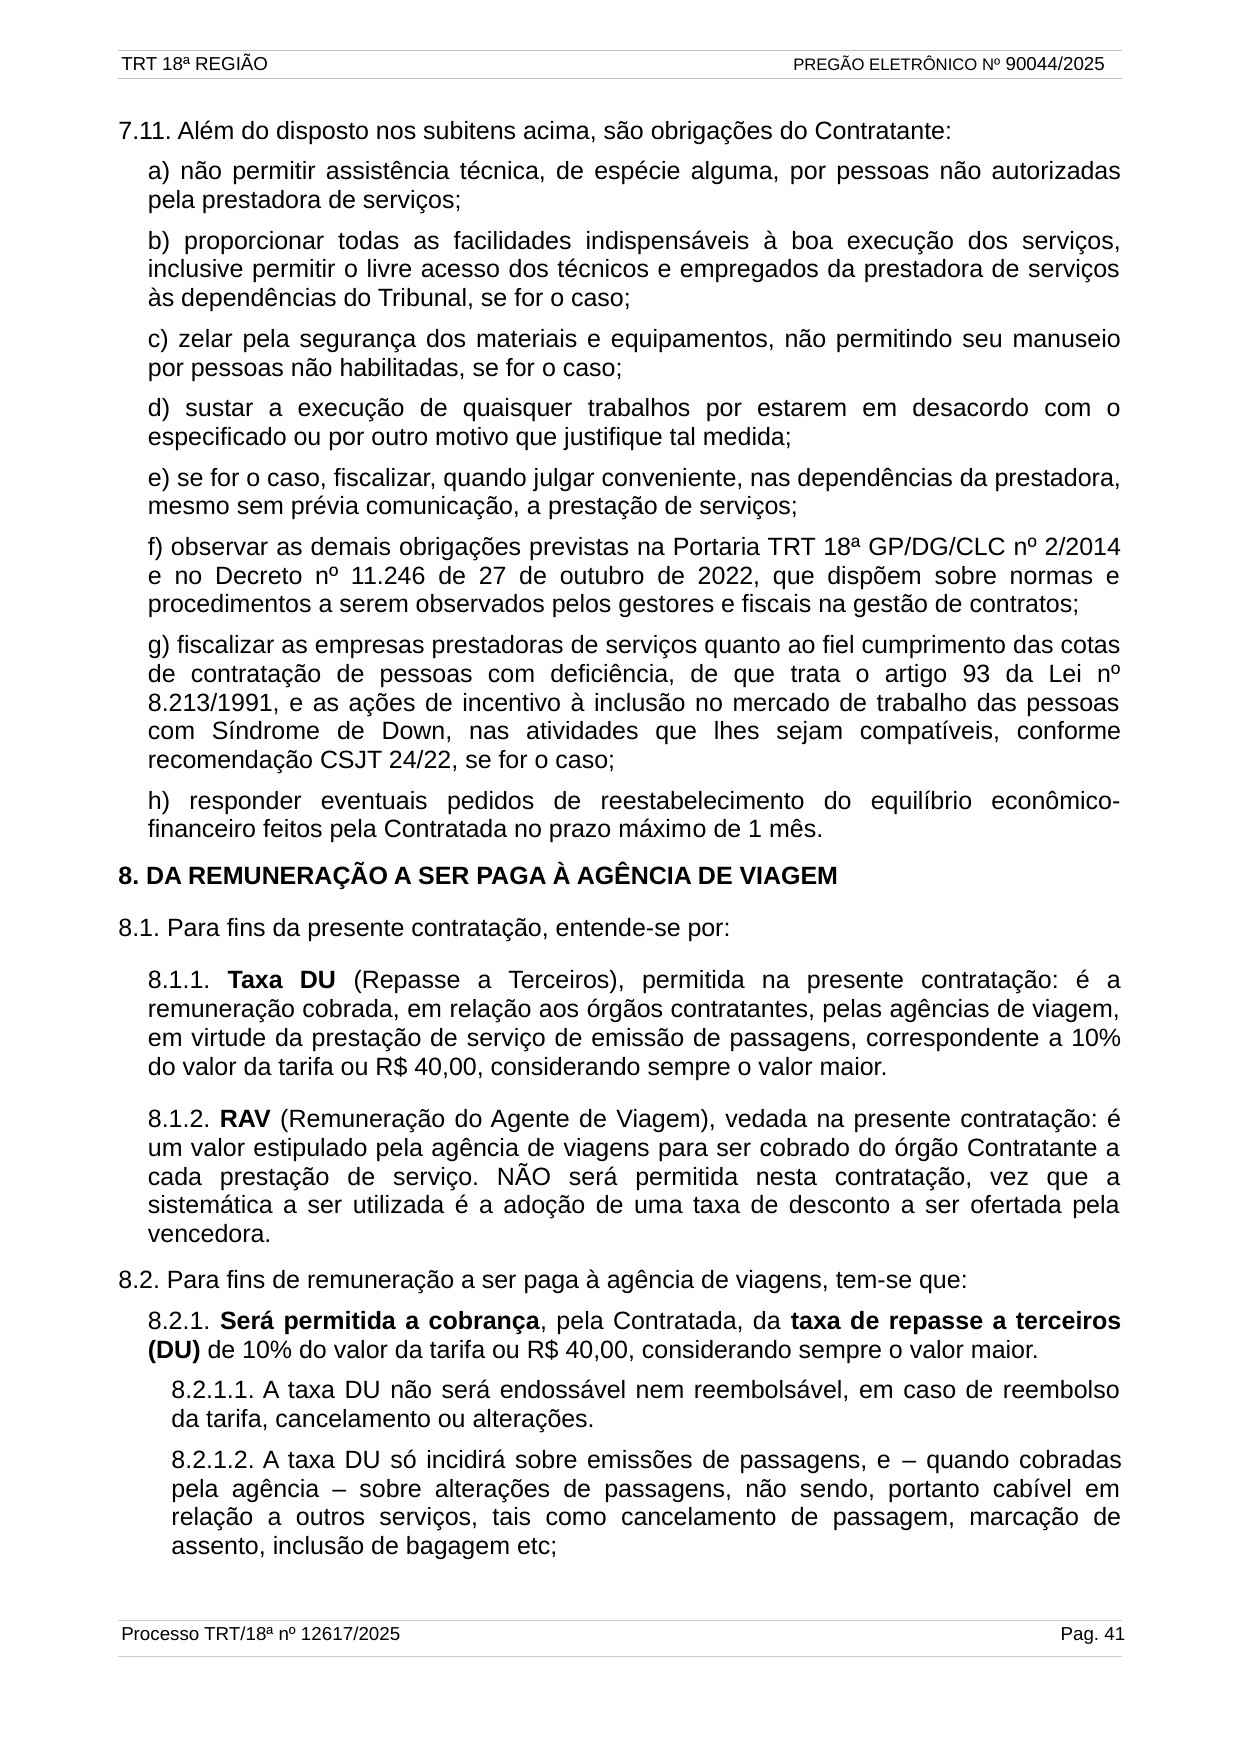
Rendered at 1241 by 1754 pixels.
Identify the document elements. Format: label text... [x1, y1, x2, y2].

text d) sustar a execução de quaisquer trabalhos por estarem em desacordo com o especificado ou por outro motivo que justifique tal medida; [148, 393, 1122, 451]
text 8. DA REMUNERAÇÃO A SER PAGA À AGÊNCIA DE VIAGEM [118, 861, 1122, 889]
text e) se for o caso, fiscalizar, quando julgar conveniente, nas dependências da prestadora, mesmo sem prévia comunicação, a prestação de serviços; [148, 462, 1122, 520]
text h) responder eventuais pedidos de reestabelecimento do equilíbrio econômico-financeiro feitos pela Contratada no prazo máximo de 1 mês. [148, 786, 1122, 843]
text c) zelar pela segurança dos materiais e equipamentos, não permitindo seu manuseio por pessoas não habilitadas, se for o caso; [148, 324, 1122, 381]
text 8.2.1.1. A taxa DU não será endossável nem reembolsável, em caso de reembolso da tarifa, cancelamento ou alterações. [171, 1375, 1122, 1433]
text 7.11. Além do disposto nos subitens acima, são obrigações do Contratante: [118, 116, 1122, 144]
text 8.2.1. Será permitida a cobrança, pela Contratada, da taxa de repasse a terceiros (DU) de 10% do valor da tarifa ou R$ 40,00, considerando sempre o valor maior. [148, 1306, 1122, 1363]
text f) observar as demais obrigações previstas na Portaria TRT 18ª GP/DG/CLC nº 2/2014 e no Decreto nº 11.246 de 27 de outubro de 2022, que dispõem sobre normas e procedimentos a serem observados pelos gestores e fiscais na gestão de contratos; [148, 532, 1122, 618]
text g) fiscalizar as empresas prestadoras de serviços quanto ao fiel cumprimento das cotas de contratação de pessoas com deficiência, de que trata o artigo 93 da Lei nº 8.213/1991, e as ações de incentivo à inclusão no mercado de trabalho das pessoas com Síndrome de Down, nas atividades que lhes sejam compatíveis, conforme recomendação CSJT 24/22, se for o caso; [148, 630, 1122, 774]
text 8.1.1. Taxa DU (Repasse a Terceiros), permitida na presente contratação: é a remuneração cobrada, em relação aos órgãos contratantes, pelas agências de viagem, em virtude da prestação de serviço de emissão de passagens, correspondente a 10% do valor da tarifa ou R$ 40,00, considerando sempre o valor maior. [148, 965, 1122, 1080]
text b) proporcionar todas as facilidades indispensáveis à boa execução dos serviços, inclusive permitir o livre acesso dos técnicos e empregados da prestadora de serviços às dependências do Tribunal, se for o caso; [148, 226, 1122, 312]
text a) não permitir assistência técnica, de espécie alguma, por pessoas não autorizadas pela prestadora de serviços; [148, 156, 1122, 214]
text 8.1. Para fins da presente contratação, entende-se por: [118, 913, 1122, 942]
text 8.2. Para fins de remuneração a ser paga à agência de viagens, tem-se que: [118, 1265, 1122, 1294]
text 8.1.2. RAV (Remuneração do Agente de Viagem), vedada na presente contratação: é um valor estipulado pela agência de viagens para ser cobrado do órgão Contratante a cada prestação de serviço. NÃO será permitida nesta contratação, vez que a sistemática a ser utilizada é a adoção de uma taxa de desconto a ser ofertada pela vencedora. [148, 1104, 1122, 1248]
text 8.2.1.2. A taxa DU só incidirá sobre emissões de passagens, e – quando cobradas pela agência – sobre alterações de passagens, não sendo, portanto cabível em relação a outros serviços, tais como cancelamento de passagem, marcação de assento, inclusão de bagagem etc; [171, 1445, 1122, 1560]
